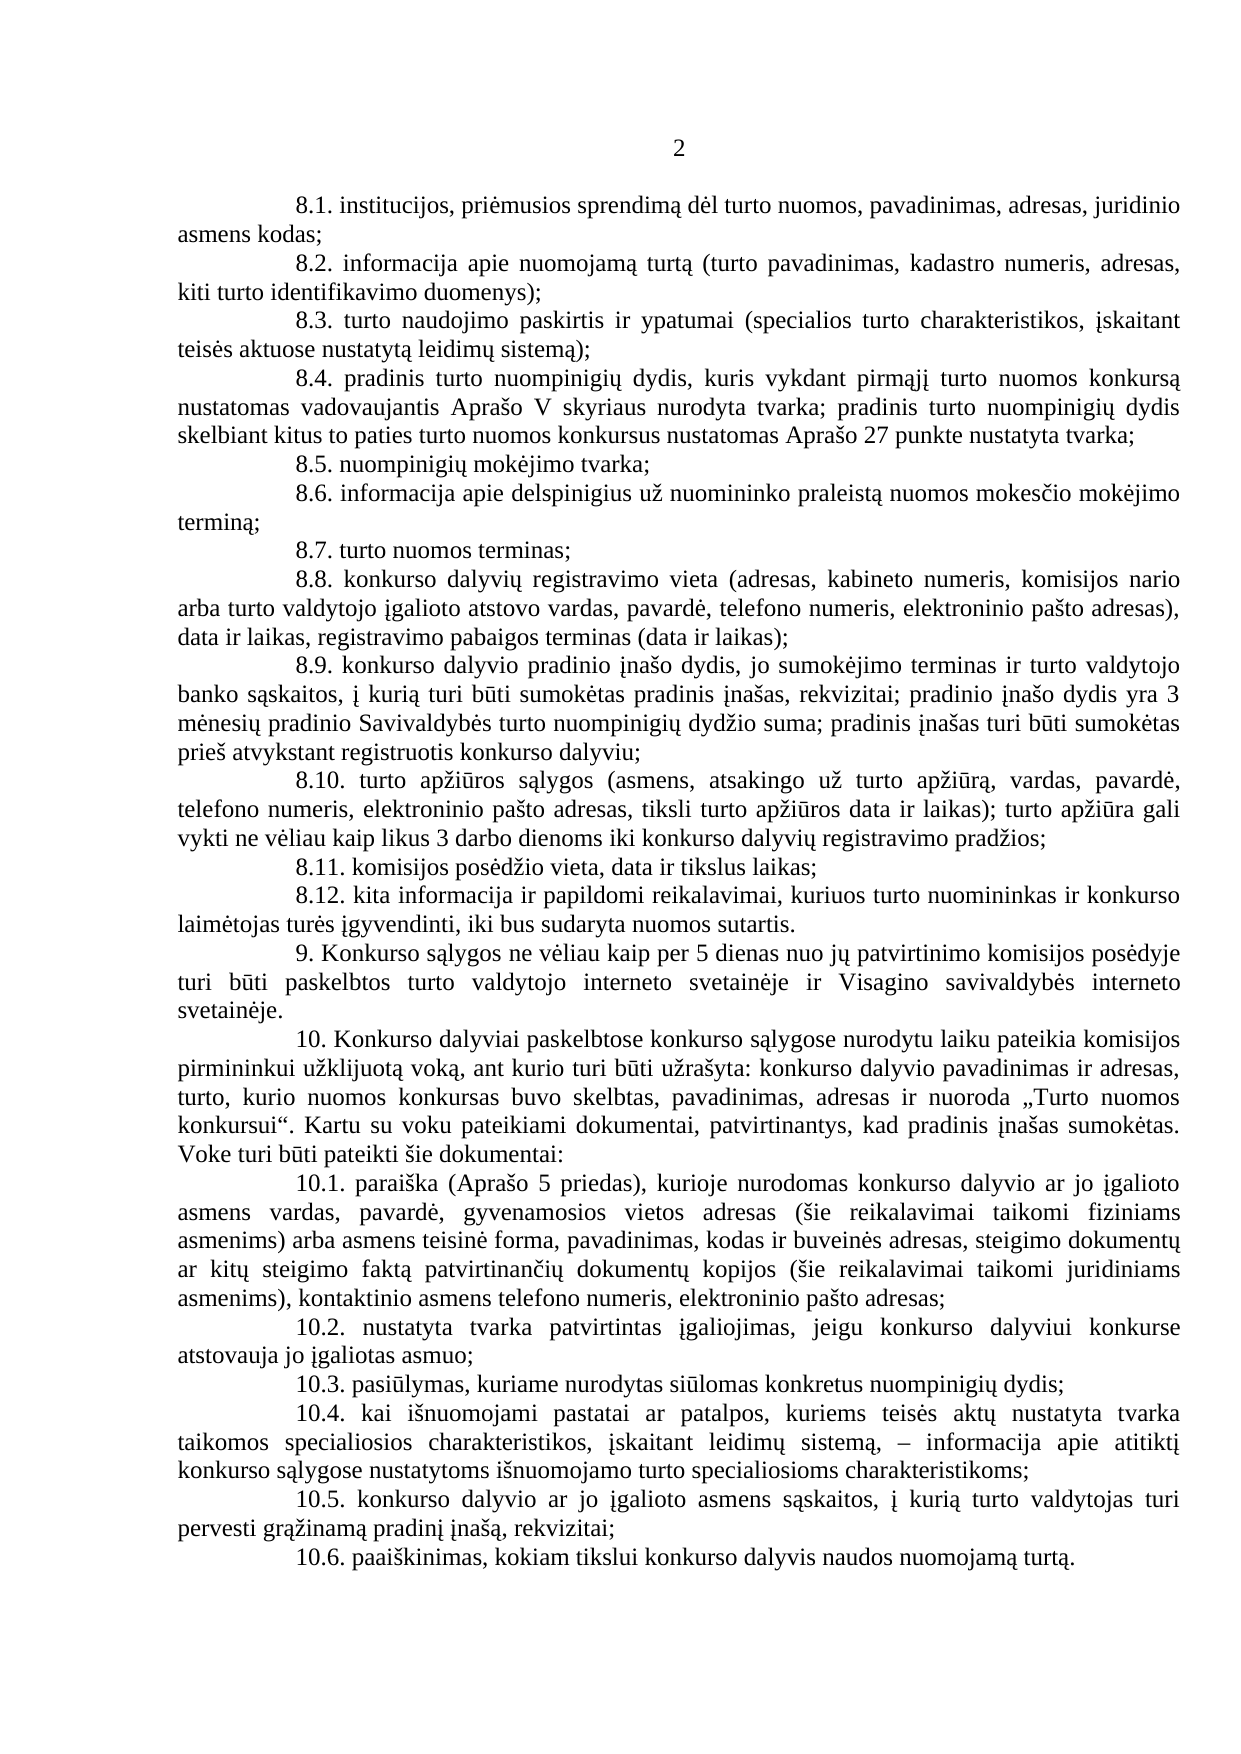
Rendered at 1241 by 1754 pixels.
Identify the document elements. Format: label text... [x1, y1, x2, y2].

text 10.1. paraiška (Aprašo 5 priedas), kurioje nurodomas konkurso dalyvio ar jo įgalioto asmens vardas, pavardė, gyvenamosios vietos adresas (šie reikalavimai taikomi fiziniams asmenims) arba asmens teisinė forma, pavadinimas, kodas ir buveinės adresas, steigimo dokumentų ar kitų steigimo faktą patvirtinančių dokumentų kopijos (šie reikalavimai taikomi juridiniams asmenims), kontaktinio asmens telefono numeris, elektroninio pašto adresas; [177, 1168, 1181, 1312]
text 8.4. pradinis turto nuompinigių dydis, kuris vykdant pirmąjį turto nuomos konkursą nustatomas vadovaujantis Aprašo V skyriaus nurodyta tvarka; pradinis turto nuompinigių dydis skelbiant kitus to paties turto nuomos konkursus nustatomas Aprašo 27 punkte nustatyta tvarka; [177, 363, 1181, 449]
text 8.1. institucijos, priėmusios sprendimą dėl turto nuomos, pavadinimas, adresas, juridinio asmens kodas; [177, 190, 1181, 248]
text 8.11. komisijos posėdžio vieta, data ir tikslus laikas; [177, 852, 1181, 880]
text 10.4. kai išnuomojami pastatai ar patalpos, kuriems teisės aktų nustatyta tvarka taikomos specialiosios charakteristikos, įskaitant leidimų sistemą, – informacija apie atitiktį konkurso sąlygose nustatytoms išnuomojamo turto specialiosioms charakteristikoms; [177, 1398, 1181, 1484]
text 8.5. nuompinigių mokėjimo tvarka; [177, 449, 1181, 478]
text 8.2. informacija apie nuomojamą turtą (turto pavadinimas, kadastro numeris, adresas, kiti turto identifikavimo duomenys); [177, 248, 1181, 305]
text 8.6. informacija apie delspinigius už nuomininko praleistą nuomos mokesčio mokėjimo terminą; [177, 478, 1181, 535]
text 8.12. kita informacija ir papildomi reikalavimai, kuriuos turto nuomininkas ir konkurso laimėtojas turės įgyvendinti, iki bus sudaryta nuomos sutartis. [177, 880, 1181, 938]
text 10.5. konkurso dalyvio ar jo įgalioto asmens sąskaitos, į kurią turto valdytojas turi pervesti grąžinamą pradinį įnašą, rekvizitai; [177, 1484, 1181, 1542]
text 9. Konkurso sąlygos ne vėliau kaip per 5 dienas nuo jų patvirtinimo komisijos posėdyje turi būti paskelbtos turto valdytojo interneto svetainėje ir Visagino savivaldybės interneto svetainėje. [177, 938, 1181, 1024]
text 8.8. konkurso dalyvių registravimo vieta (adresas, kabineto numeris, komisijos nario arba turto valdytojo įgalioto atstovo vardas, pavardė, telefono numeris, elektroninio pašto adresas), data ir laikas, registravimo pabaigos terminas (data ir laikas); [177, 564, 1181, 650]
text 10.6. paaiškinimas, kokiam tikslui konkurso dalyvis naudos nuomojamą turtą. [177, 1542, 1181, 1570]
text 8.7. turto nuomos terminas; [177, 535, 1181, 564]
text 10. Konkurso dalyviai paskelbtose konkurso sąlygose nurodytu laiku pateikia komisijos pirmininkui užklijuotą voką, ant kurio turi būti užrašyta: konkurso dalyvio pavadinimas ir adresas, turto, kurio nuomos konkursas buvo skelbtas, pavadinimas, adresas ir nuoroda „Turto nuomos konkursui“. Kartu su voku pateikiami dokumentai, patvirtinantys, kad pradinis įnašas sumokėtas. Voke turi būti pateikti šie dokumentai: [177, 1024, 1181, 1168]
text 10.3. pasiūlymas, kuriame nurodytas siūlomas konkretus nuompinigių dydis; [177, 1369, 1181, 1398]
text 10.2. nustatyta tvarka patvirtintas įgaliojimas, jeigu konkurso dalyviui konkurse atstovauja jo įgaliotas asmuo; [177, 1312, 1181, 1369]
text 8.10. turto apžiūros sąlygos (asmens, atsakingo už turto apžiūrą, vardas, pavardė, telefono numeris, elektroninio pašto adresas, tiksli turto apžiūros data ir laikas); turto apžiūra gali vykti ne vėliau kaip likus 3 darbo dienoms iki konkurso dalyvių registravimo pradžios; [177, 765, 1181, 852]
text 8.3. turto naudojimo paskirtis ir ypatumai (specialios turto charakteristikos, įskaitant teisės aktuose nustatytą leidimų sistemą); [177, 305, 1181, 363]
text 8.9. konkurso dalyvio pradinio įnašo dydis, jo sumokėjimo terminas ir turto valdytojo banko sąskaitos, į kurią turi būti sumokėtas pradinis įnašas, rekvizitai; pradinio įnašo dydis yra 3 mėnesių pradinio Savivaldybės turto nuompinigių dydžio suma; pradinis įnašas turi būti sumokėtas prieš atvykstant registruotis konkurso dalyviu; [177, 650, 1181, 765]
